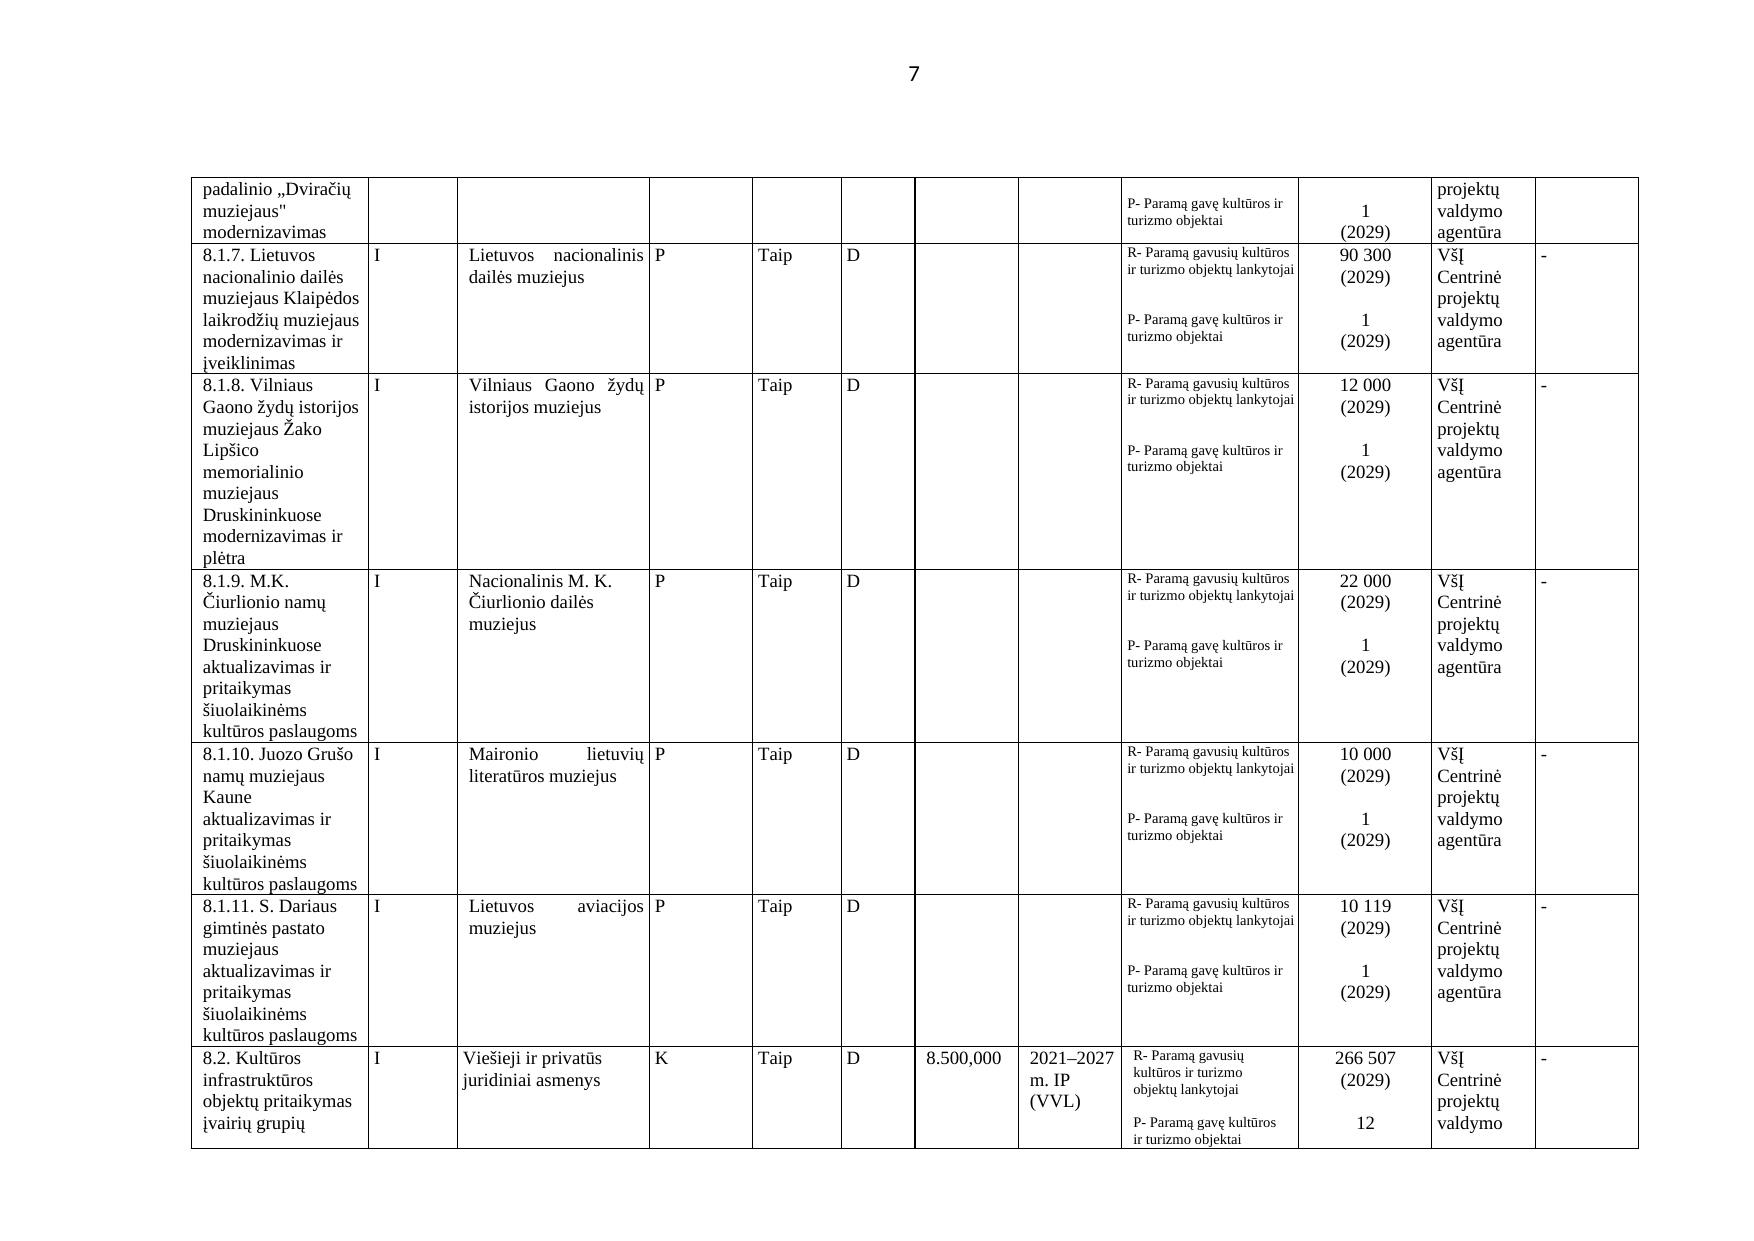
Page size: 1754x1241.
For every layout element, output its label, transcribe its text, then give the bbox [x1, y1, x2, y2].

table_cell R- Paramą gavusių kultūros ir turizmo objektų lankytojai P- Paramą gavę kultūros ir turizmo objektai [1122, 1047, 1298, 1148]
table_cell [916, 743, 1018, 894]
table_cell [916, 244, 1018, 373]
table_cell - [1536, 570, 1638, 742]
table_cell Taip [753, 1047, 841, 1148]
table_cell VšĮ Centrinė projektų valdymo [1432, 1047, 1535, 1148]
table_cell [916, 374, 1018, 568]
table_cell [916, 178, 1018, 243]
table_cell 12 000 (2029) 1 (2029) [1299, 374, 1431, 568]
table_cell 2021–2027 m. IP (VVL) [1019, 1047, 1121, 1148]
table_cell [458, 178, 649, 243]
table_cell Taip [753, 244, 841, 373]
table_cell VšĮ Centrinė projektų valdymo agentūra [1432, 895, 1535, 1046]
table_cell [1019, 178, 1121, 243]
table_cell - [1536, 895, 1638, 1046]
table_cell D [842, 570, 914, 742]
table_cell 8.1.11. S. Dariaus gimtinės pastato muziejaus aktualizavimas ir pritaikymas šiuolaikinėms kultūros paslaugoms [192, 895, 368, 1046]
table_cell I [369, 374, 457, 568]
table_cell Taip [753, 895, 841, 1046]
table_cell P [650, 244, 752, 373]
table_cell I [369, 1047, 457, 1148]
table_cell [1019, 244, 1121, 373]
table_cell 266 507 (2029) 12 [1299, 1047, 1431, 1148]
table_cell VšĮ Centrinė projektų valdymo agentūra [1432, 374, 1535, 568]
table_cell P [650, 570, 752, 742]
table_cell P [650, 895, 752, 1046]
table_cell [1019, 374, 1121, 568]
table_cell P [650, 743, 752, 894]
table_cell P- Paramą gavę kultūros ir turizmo objektai [1122, 178, 1298, 243]
table_cell [842, 178, 914, 243]
table_cell 10 119 (2029) 1 (2029) [1299, 895, 1431, 1046]
table_cell VšĮ Centrinė projektų valdymo agentūra [1432, 570, 1535, 742]
table_cell padalinio „Dviračių muziejaus" modernizavimas [192, 178, 368, 243]
table_cell I [369, 244, 457, 373]
table_cell VšĮ Centrinė projektų valdymo agentūra [1432, 244, 1535, 373]
table_cell [753, 178, 841, 243]
table_cell - [1536, 178, 1638, 243]
table_cell D [842, 743, 914, 894]
table_cell 8.1.9. M.K. Čiurlionio namų muziejaus Druskininkuose aktualizavimas ir pritaikymas šiuolaikinėms kultūros paslaugoms [192, 570, 368, 742]
table_cell Maironio lietuvių literatūros muziejus [458, 743, 649, 894]
table_cell 1 (2029) [1299, 178, 1431, 243]
table_cell 8.1.7. Lietuvos nacionalinio dailės muziejaus Klaipėdos laikrodžių muziejaus modernizavimas ir įveiklinimas [192, 244, 368, 373]
table_cell R- Paramą gavusių kultūros ir turizmo objektų lankytojai P- Paramą gavę kultūros ir turizmo objektai [1122, 244, 1298, 373]
table_cell 8.1.10. Juozo Grušo namų muziejaus Kaune aktualizavimas ir pritaikymas šiuolaikinėms kultūros paslaugoms [192, 743, 368, 894]
table_cell I [369, 895, 457, 1046]
table_cell Viešieji ir privatūs juridiniai asmenys [458, 1047, 649, 1148]
table_cell - [1536, 743, 1638, 894]
table_cell VšĮ Centrinė projektų valdymo agentūra [1432, 743, 1535, 894]
table_cell I [369, 570, 457, 742]
table_cell D [842, 374, 914, 568]
table_cell I [369, 743, 457, 894]
table_cell 8.2. Kultūros infrastruktūros objektų pritaikymas įvairių grupių [192, 1047, 368, 1148]
table_cell 8.1.8. Vilniaus Gaono žydų istorijos muziejaus Žako Lipšico memorialinio muziejaus Druskininkuose modernizavimas ir plėtra [192, 374, 368, 568]
table_cell [916, 895, 1018, 1046]
table_cell projektų valdymo agentūra [1432, 178, 1535, 243]
table_cell D [842, 1047, 914, 1148]
table_cell Taip [753, 743, 841, 894]
table_cell [916, 570, 1018, 742]
table_cell - [1536, 244, 1638, 373]
table_cell R- Paramą gavusių kultūros ir turizmo objektų lankytojai P- Paramą gavę kultūros ir turizmo objektai [1122, 895, 1298, 1046]
table_cell K [650, 1047, 752, 1148]
table_cell R- Paramą gavusių kultūros ir turizmo objektų lankytojai P- Paramą gavę kultūros ir turizmo objektai [1122, 570, 1298, 742]
table_cell Nacionalinis M. K. Čiurlionio dailės muziejus [458, 570, 649, 742]
table_cell D [842, 895, 914, 1046]
table_cell Lietuvos aviacijos muziejus [458, 895, 649, 1046]
table_cell 90 300 (2029) 1 (2029) [1299, 244, 1431, 373]
table_cell [1019, 570, 1121, 742]
table_cell R- Paramą gavusių kultūros ir turizmo objektų lankytojai P- Paramą gavę kultūros ir turizmo objektai [1122, 743, 1298, 894]
table_cell D [842, 244, 914, 373]
table_cell [650, 178, 752, 243]
table_cell Vilniaus Gaono žydų istorijos muziejus [458, 374, 649, 568]
table_cell [1019, 895, 1121, 1046]
table_cell - [1536, 1047, 1638, 1148]
table_cell R- Paramą gavusių kultūros ir turizmo objektų lankytojai P- Paramą gavę kultūros ir turizmo objektai [1122, 374, 1298, 568]
table_cell Taip [753, 374, 841, 568]
table_cell [369, 178, 457, 243]
table_cell 22 000 (2029) 1 (2029) [1299, 570, 1431, 742]
table_cell Taip [753, 570, 841, 742]
table_cell [1019, 743, 1121, 894]
table_cell 10 000 (2029) 1 (2029) [1299, 743, 1431, 894]
table_cell Lietuvos nacionalinis dailės muziejus [458, 244, 649, 373]
table_cell P [650, 374, 752, 568]
table_cell 8.500,000 [916, 1047, 1018, 1148]
table_cell - [1536, 374, 1638, 568]
